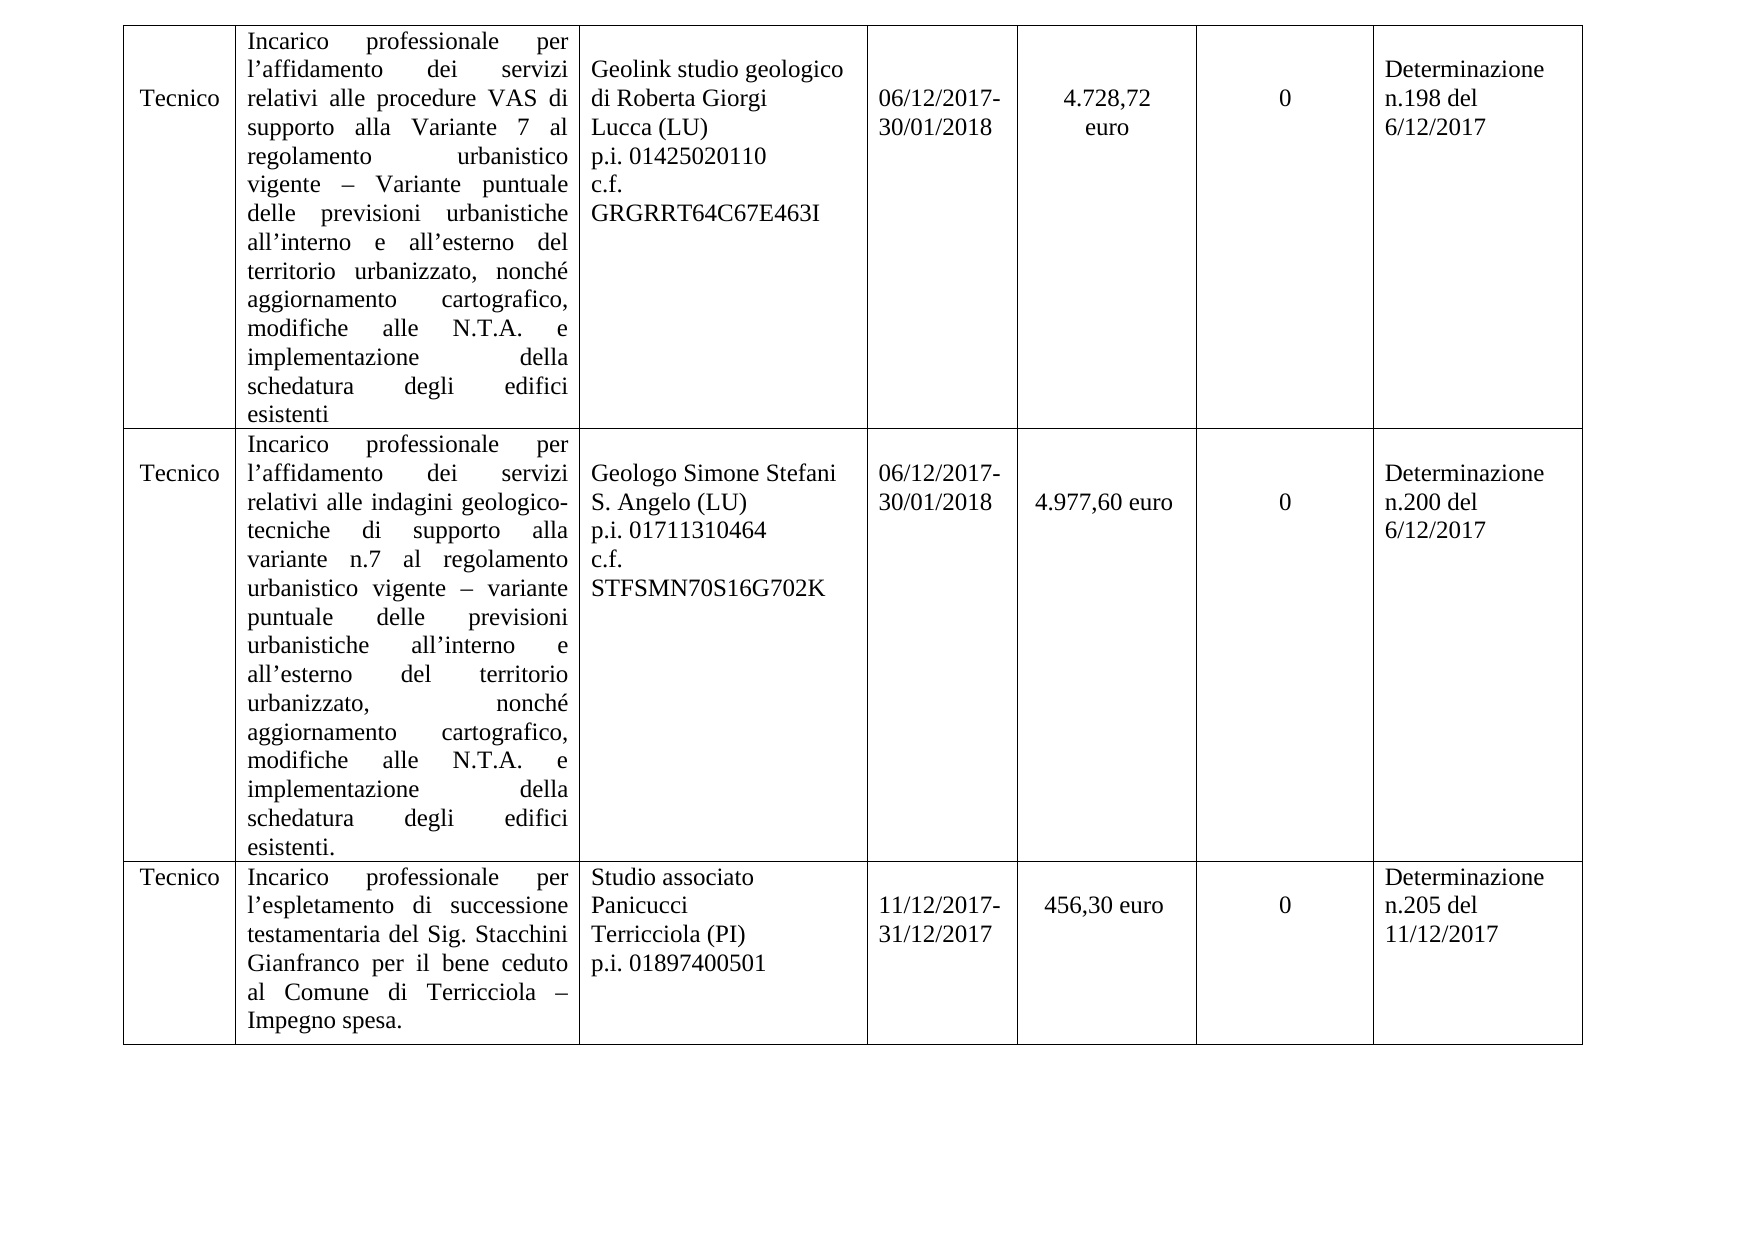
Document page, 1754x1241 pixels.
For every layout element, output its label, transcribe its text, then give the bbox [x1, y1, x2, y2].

table_cell Determinazione n.205 del 11/12/2017 [1374, 862, 1582, 1044]
table_cell Tecnico [124, 26, 235, 428]
table_cell 11/12/2017- 31/12/2017 [868, 862, 1017, 1044]
table_cell Determinazione n.200 del 6/12/2017 [1374, 429, 1582, 861]
table_cell 06/12/2017- 30/01/2018 [868, 26, 1017, 428]
table_cell Incarico professionale per l’espletamento di successione testamentaria del Sig. Stacchini Gianfranco per il bene ceduto al Comune di Terricciola – Impegno spesa. [236, 862, 579, 1044]
table_cell Tecnico [124, 429, 235, 861]
table_cell 0 [1197, 862, 1373, 1044]
table_cell 06/12/2017- 30/01/2018 [868, 429, 1017, 861]
table_cell 4.728,72 euro [1018, 26, 1196, 428]
table_cell Geologo Simone Stefani S. Angelo (LU) p.i. 01711310464 c.f. STFSMN70S16G702K [580, 429, 867, 861]
table_cell 4.977,60 euro [1018, 429, 1196, 861]
table_cell 0 [1197, 429, 1373, 861]
table_cell Incarico professionale per l’affidamento dei servizi relativi alle procedure VAS di supporto alla Variante 7 al regolamento urbanistico vigente – Variante puntuale delle previsioni urbanistiche all’interno e all’esterno del territorio urbanizzato, nonché aggiornamento cartografico, modifiche alle N.T.A. e implementazione della schedatura degli edifici esistenti [236, 26, 579, 428]
table_cell Geolink studio geologico di Roberta Giorgi Lucca (LU) p.i. 01425020110 c.f. GRGRRT64C67E463I [580, 26, 867, 428]
table_cell Studio associato Panicucci Terricciola (PI) p.i. 01897400501 [580, 862, 867, 1044]
table_cell Incarico professionale per l’affidamento dei servizi relativi alle indagini geologico-tecniche di supporto alla variante n.7 al regolamento urbanistico vigente – variante puntuale delle previsioni urbanistiche all’interno e all’esterno del territorio urbanizzato, nonché aggiornamento cartografico, modifiche alle N.T.A. e implementazione della schedatura degli edifici esistenti. [236, 429, 579, 861]
table_cell 0 [1197, 26, 1373, 428]
table_cell Tecnico [124, 862, 235, 1044]
table_cell Determinazione n.198 del 6/12/2017 [1374, 26, 1582, 428]
table_cell 456,30 euro [1018, 862, 1196, 1044]
